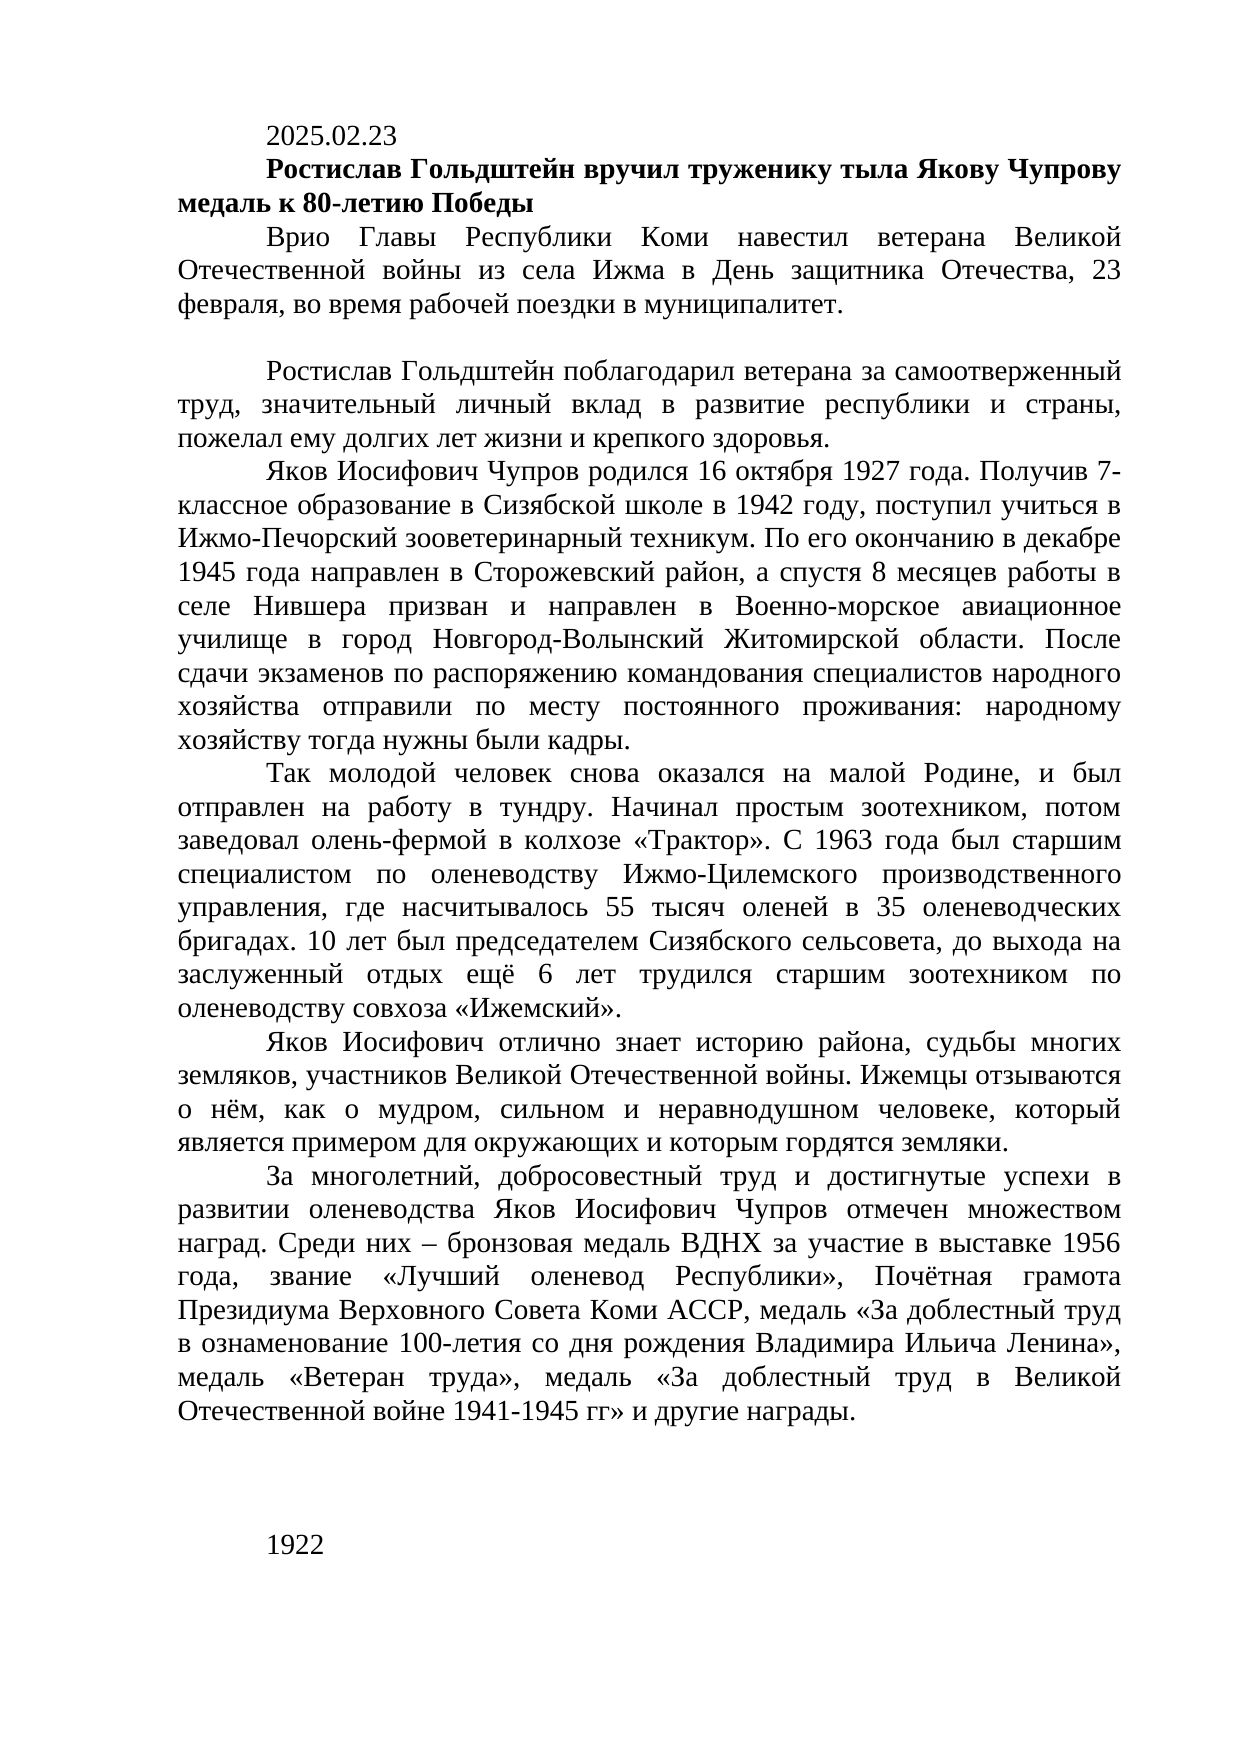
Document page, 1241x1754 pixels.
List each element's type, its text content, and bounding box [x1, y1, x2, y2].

text Ростислав Гольдштейн поблагодарил ветерана за самоотверженный труд, значительный личный вклад в развитие республики и страны, пожелал ему долгих лет жизни и крепкого здоровья. [177, 353, 1122, 453]
text Врио Главы Республики Коми навестил ветерана Великой Отечественной войны из села Ижма в День защитника Отечества, 23 февраля, во время рабочей поездки в муниципалитет. [177, 219, 1122, 319]
text 1922 [177, 1527, 1122, 1560]
text Яков Иосифович отлично знает историю района, судьбы многих земляков, участников Великой Отечественной войны. Ижемцы отзываются о нём, как о мудром, сильном и неравнодушном человеке, который является примером для окружающих и которым гордятся земляки. [177, 1024, 1122, 1158]
text За многолетний, добросовестный труд и достигнутые успехи в развитии оленеводства Яков Иосифович Чупров отмечен множеством наград. Среди них – бронзовая медаль ВДНХ за участие в выставке 1956 года, звание «Лучший оленевод Республики», Почётная грамота Президиума Верховного Совета Коми АССР, медаль «За доблестный труд в ознаменование 100-летия со дня рождения Владимира Ильича Ленина», медаль «Ветеран труда», медаль «За доблестный труд в Великой Отечественной войне 1941-1945 гг» и другие награды. [177, 1158, 1122, 1426]
text Ростислав Гольдштейн вручил труженику тыла Якову Чупрову медаль к 80-летию Победы [177, 152, 1122, 219]
text Яков Иосифович Чупров родился 16 октября 1927 года. Получив 7-классное образование в Сизябской школе в 1942 году, поступил учиться в Ижмо-Печорский зооветеринарный техникум. По его окончанию в декабре 1945 года направлен в Сторожевский район, а спустя 8 месяцев работы в селе Нившера призван и направлен в Военно-морское авиационное училище в город Новгород-Волынский Житомирской области. После сдачи экзаменов по распоряжению командования специалистов народного хозяйства отправили по месту постоянного проживания: народному хозяйству тогда нужны были кадры. [177, 453, 1122, 755]
text Так молодой человек снова оказался на малой Родине, и был отправлен на работу в тундру. Начинал простым зоотехником, потом заведовал олень-фермой в колхозе «Трактор». С 1963 года был старшим специалистом по оленеводству Ижмо-Цилемского производственного управления, где насчитывалось 55 тысяч оленей в 35 оленеводческих бригадах. 10 лет был председателем Сизябского сельсовета, до выхода на заслуженный отдых ещё 6 лет трудился старшим зоотехником по оленеводству совхоза «Ижемский». [177, 755, 1122, 1024]
text 2025.02.23 [177, 118, 1122, 152]
